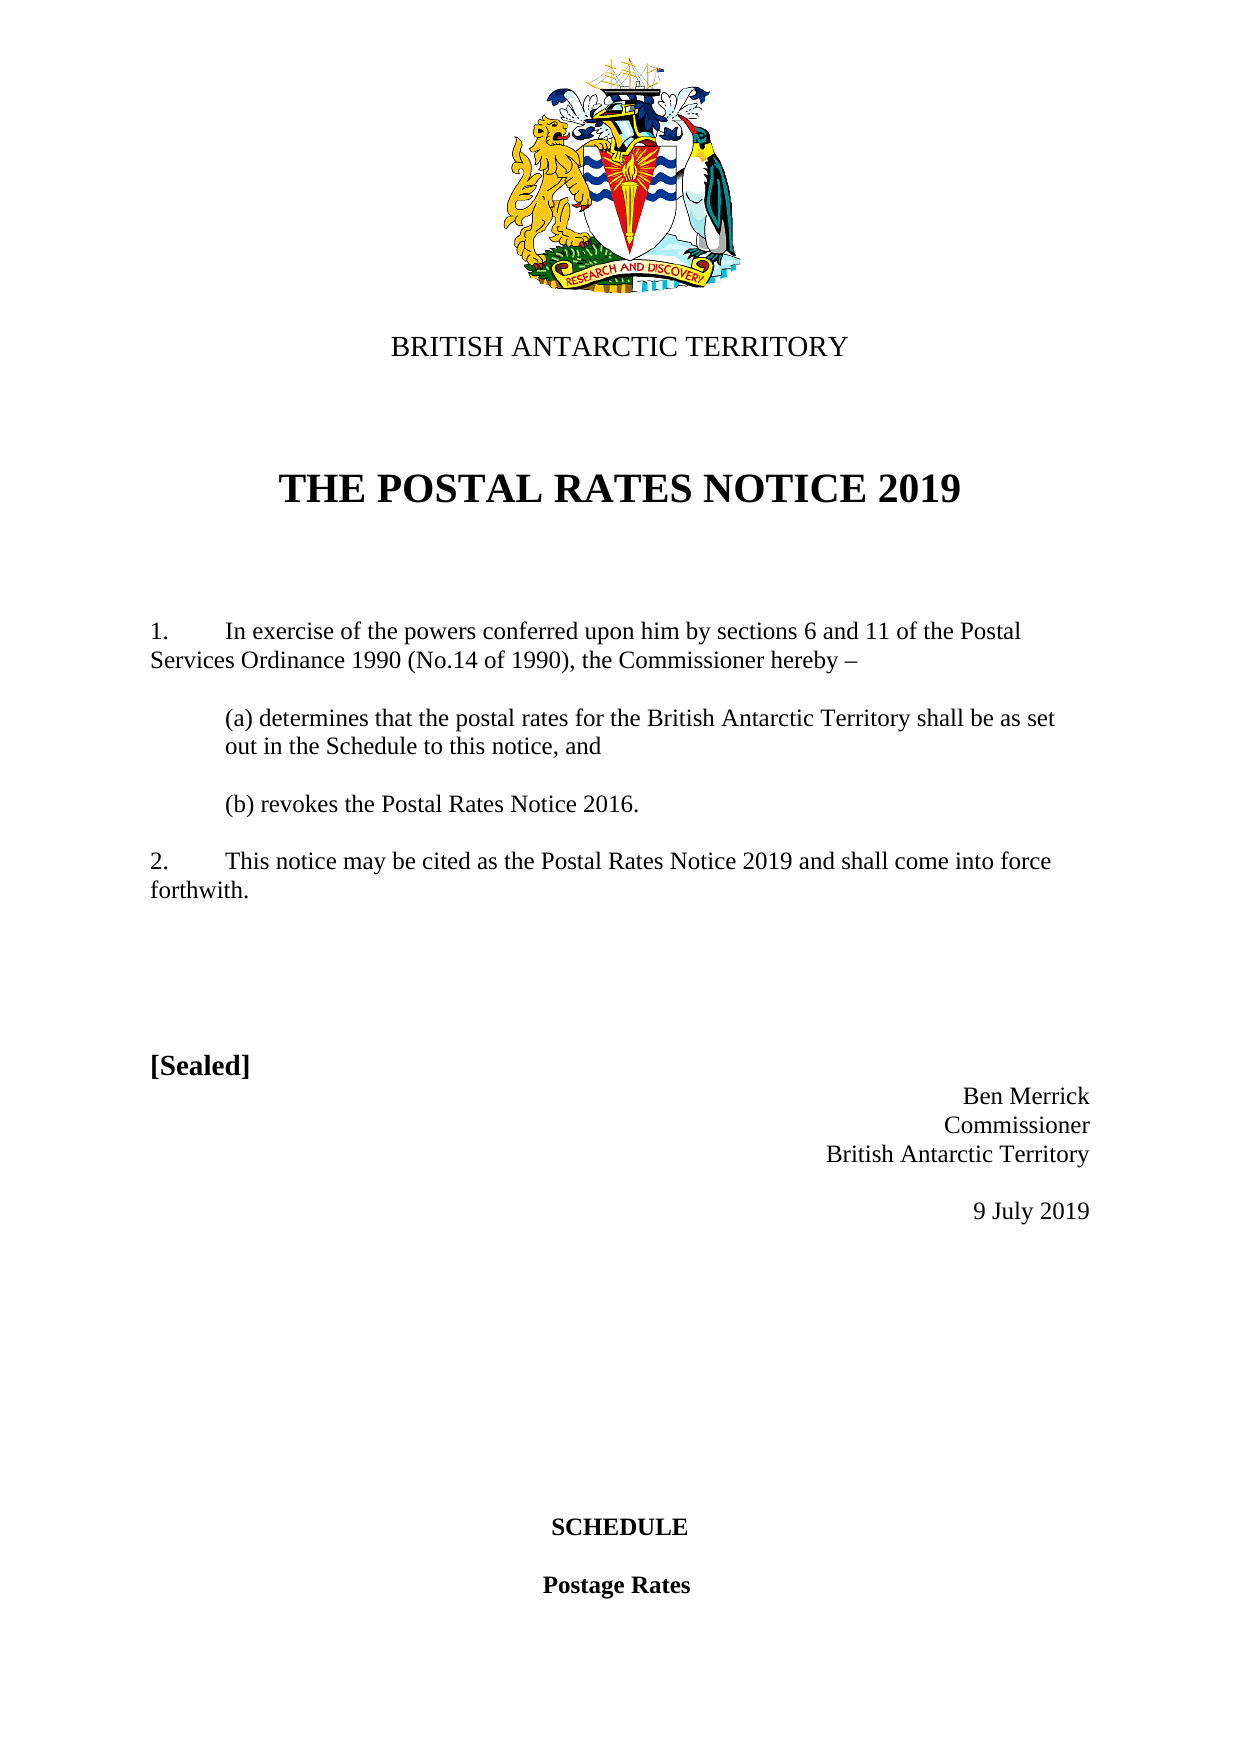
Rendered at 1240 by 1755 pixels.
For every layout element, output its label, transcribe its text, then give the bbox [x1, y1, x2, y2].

text Ben Merrick [150, 1081, 1089, 1110]
text THE POSTAL RATES NOTICE 2019 [150, 463, 1089, 511]
text (a) determines that the postal rates for the British Antarctic Territory shall be as set out in the Schedule to this notice, and [225, 703, 1089, 760]
text (b) revokes the Postal Rates Notice 2016. [150, 789, 1089, 818]
text Commissioner [150, 1110, 1089, 1139]
text SCHEDULE [150, 1512, 1089, 1541]
text 2. This notice may be cited as the Postal Rates Notice 2019 and shall come into force forthwith. [150, 846, 1089, 904]
text 9 July 2019 [150, 1196, 1089, 1225]
text 1. In exercise of the powers conferred upon him by sections 6 and 11 of the Postal Services Ordinance 1990 (No.14 of 1990), the Commissioner hereby – [150, 616, 1089, 674]
text Postage Rates [150, 1570, 1089, 1599]
text BRITISH ANTARCTIC TERRITORY [150, 329, 1089, 362]
text [Sealed] [150, 1048, 1089, 1081]
text British Antarctic Territory [150, 1139, 1089, 1167]
